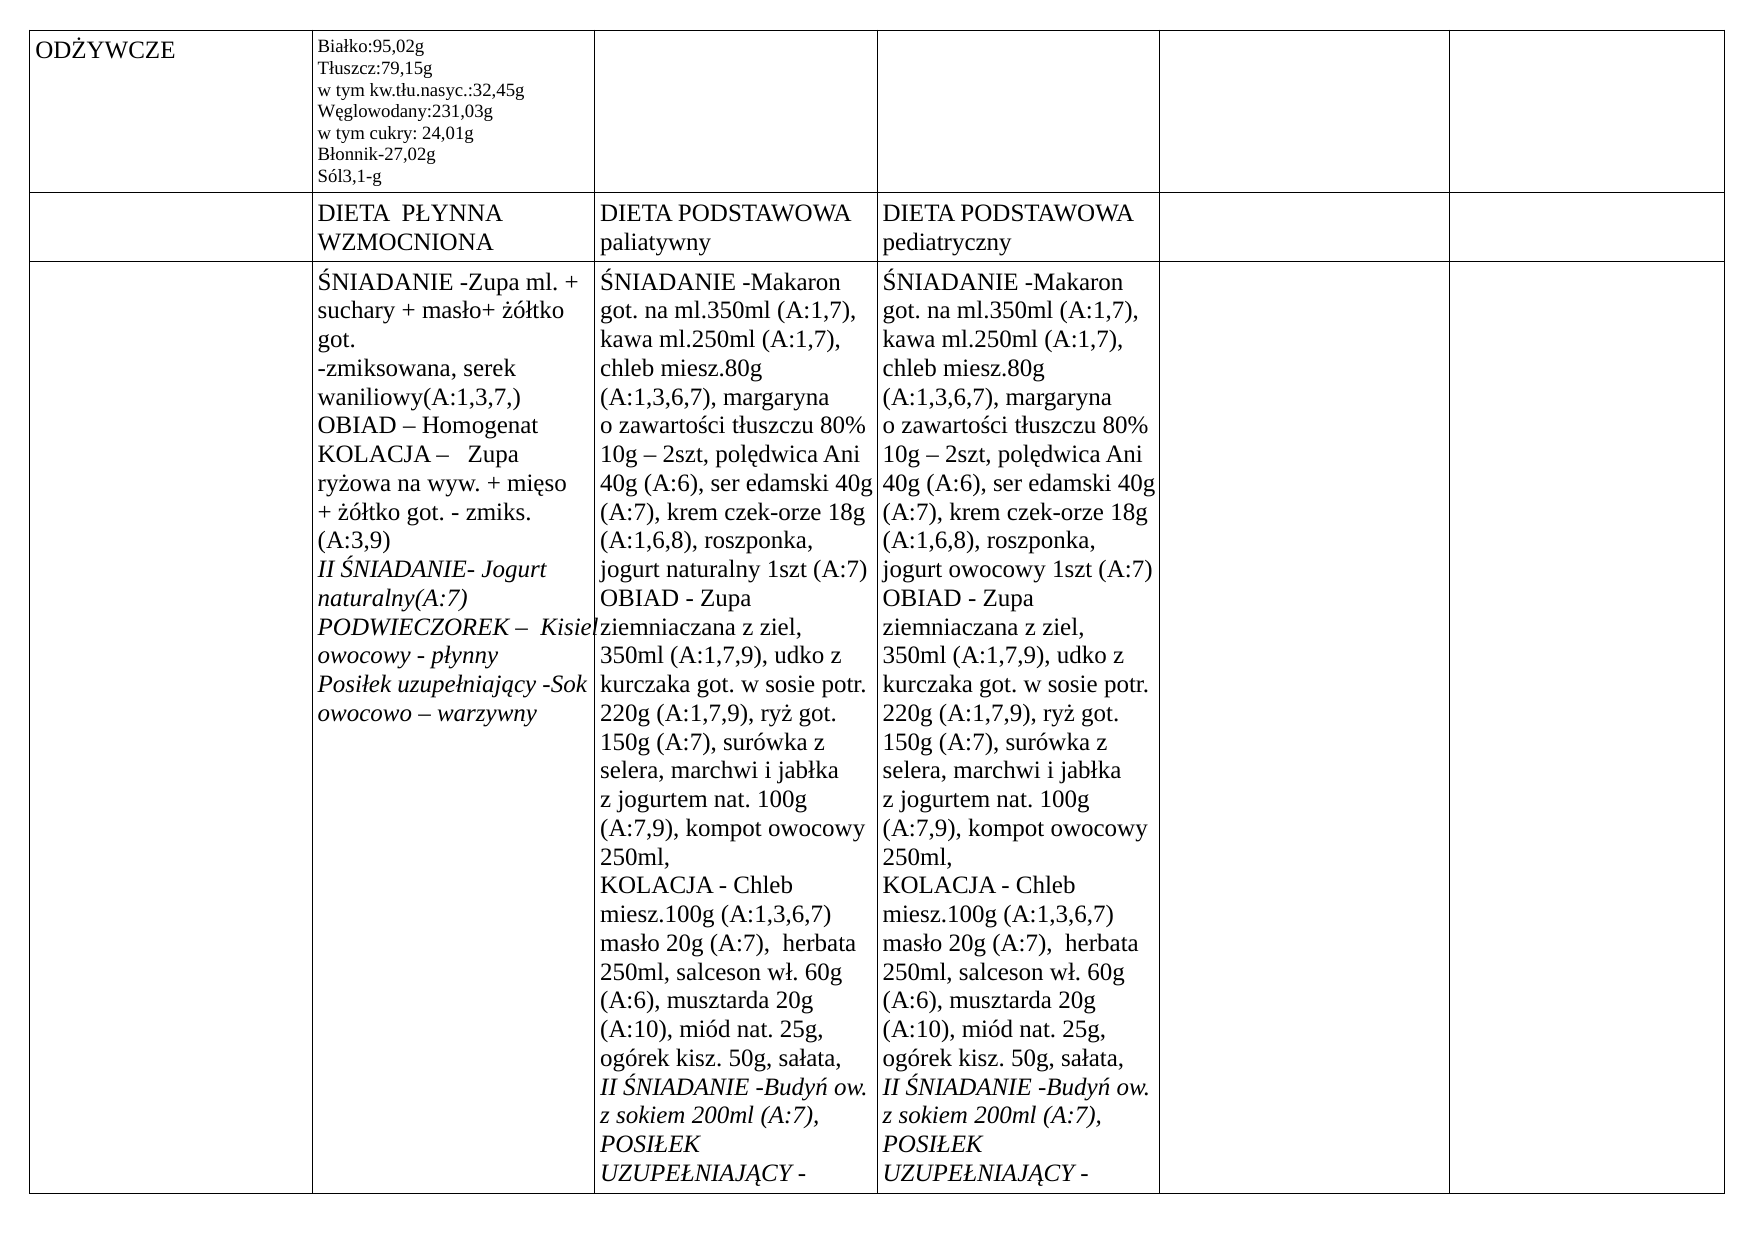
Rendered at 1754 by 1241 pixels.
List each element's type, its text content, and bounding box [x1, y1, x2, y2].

table_cell DIETA PODSTAWOWA pediatryczny [878, 193, 1159, 261]
table_cell ODŻYWCZE [30, 31, 312, 192]
table_cell [30, 262, 312, 1193]
table_cell [878, 31, 1159, 192]
table_cell Białko:95,02g Tłuszcz:79,15g w tym kw.tłu.nasyc.:32,45g Węglowodany:231,03g w tym cukry: 24,01g Błonnik-27,02g Sól3,1-g [313, 31, 594, 192]
table_cell [1160, 193, 1449, 261]
table_cell ŚNIADANIE -Makaron got. na ml.350ml (A:1,7), kawa ml.250ml (A:1,7), chleb miesz.80g (A:1,3,6,7), margaryna o zawartości tłuszczu 80% 10g – 2szt, polędwica Ani 40g (A:6), ser edamski 40g (A:7), krem czek-orze 18g (A:1,6,8), roszponka, jogurt naturalny 1szt (A:7) OBIAD - Zupa ziemniaczana z ziel, 350ml (A:1,7,9), udko z kurczaka got. w sosie potr. 220g (A:1,7,9), ryż got. 150g (A:7), surówka z selera, marchwi i jabłka z jogurtem nat. 100g (A:7,9), kompot owocowy 250ml, KOLACJA - Chleb miesz.100g (A:1,3,6,7) masło 20g (A:7), herbata 250ml, salceson wł. 60g (A:6), musztarda 20g (A:10), miód nat. 25g, ogórek kisz. 50g, sałata, II ŚNIADANIE -Budyń ow. z sokiem 200ml (A:7), POSIŁEK UZUPEŁNIAJĄCY - Arbuz 100g, [595, 262, 877, 1193]
table_cell [1160, 31, 1449, 192]
table_cell [1450, 262, 1724, 1193]
table_cell [1450, 193, 1724, 261]
table_cell [595, 31, 877, 192]
table_cell [30, 193, 312, 261]
table_cell [1450, 31, 1724, 192]
table_cell ŚNIADANIE -Zupa ml. + suchary + masło+ żółtko got. -zmiksowana, serek waniliowy(A:1,3,7,) OBIAD – Homogenat KOLACJA – Zupa ryżowa na wyw. + mięso + żółtko got. - zmiks. (A:3,9) II ŚNIADANIE- Jogurt naturalny(A:7) PODWIECZOREK – Kisiel owocowy - płynny Posiłek uzupełniający -Sok owocowo – warzywny [313, 262, 594, 1193]
table_cell [1160, 262, 1449, 1193]
table_cell DIETA PŁYNNA WZMOCNIONA [313, 193, 594, 261]
table_cell DIETA PODSTAWOWA paliatywny [595, 193, 877, 261]
table_cell ŚNIADANIE -Makaron got. na ml.350ml (A:1,7), kawa ml.250ml (A:1,7), chleb miesz.80g (A:1,3,6,7), margaryna o zawartości tłuszczu 80% 10g – 2szt, polędwica Ani 40g (A:6), ser edamski 40g (A:7), krem czek-orze 18g (A:1,6,8), roszponka, jogurt owocowy 1szt (A:7) OBIAD - Zupa ziemniaczana z ziel, 350ml (A:1,7,9), udko z kurczaka got. w sosie potr. 220g (A:1,7,9), ryż got. 150g (A:7), surówka z selera, marchwi i jabłka z jogurtem nat. 100g (A:7,9), kompot owocowy 250ml, KOLACJA - Chleb miesz.100g (A:1,3,6,7) masło 20g (A:7), herbata 250ml, salceson wł. 60g (A:6), musztarda 20g (A:10), miód nat. 25g, ogórek kisz. 50g, sałata, II ŚNIADANIE -Budyń ow. z sokiem 200ml (A:7), POSIŁEK UZUPEŁNIAJĄCY [878, 262, 1159, 1193]
